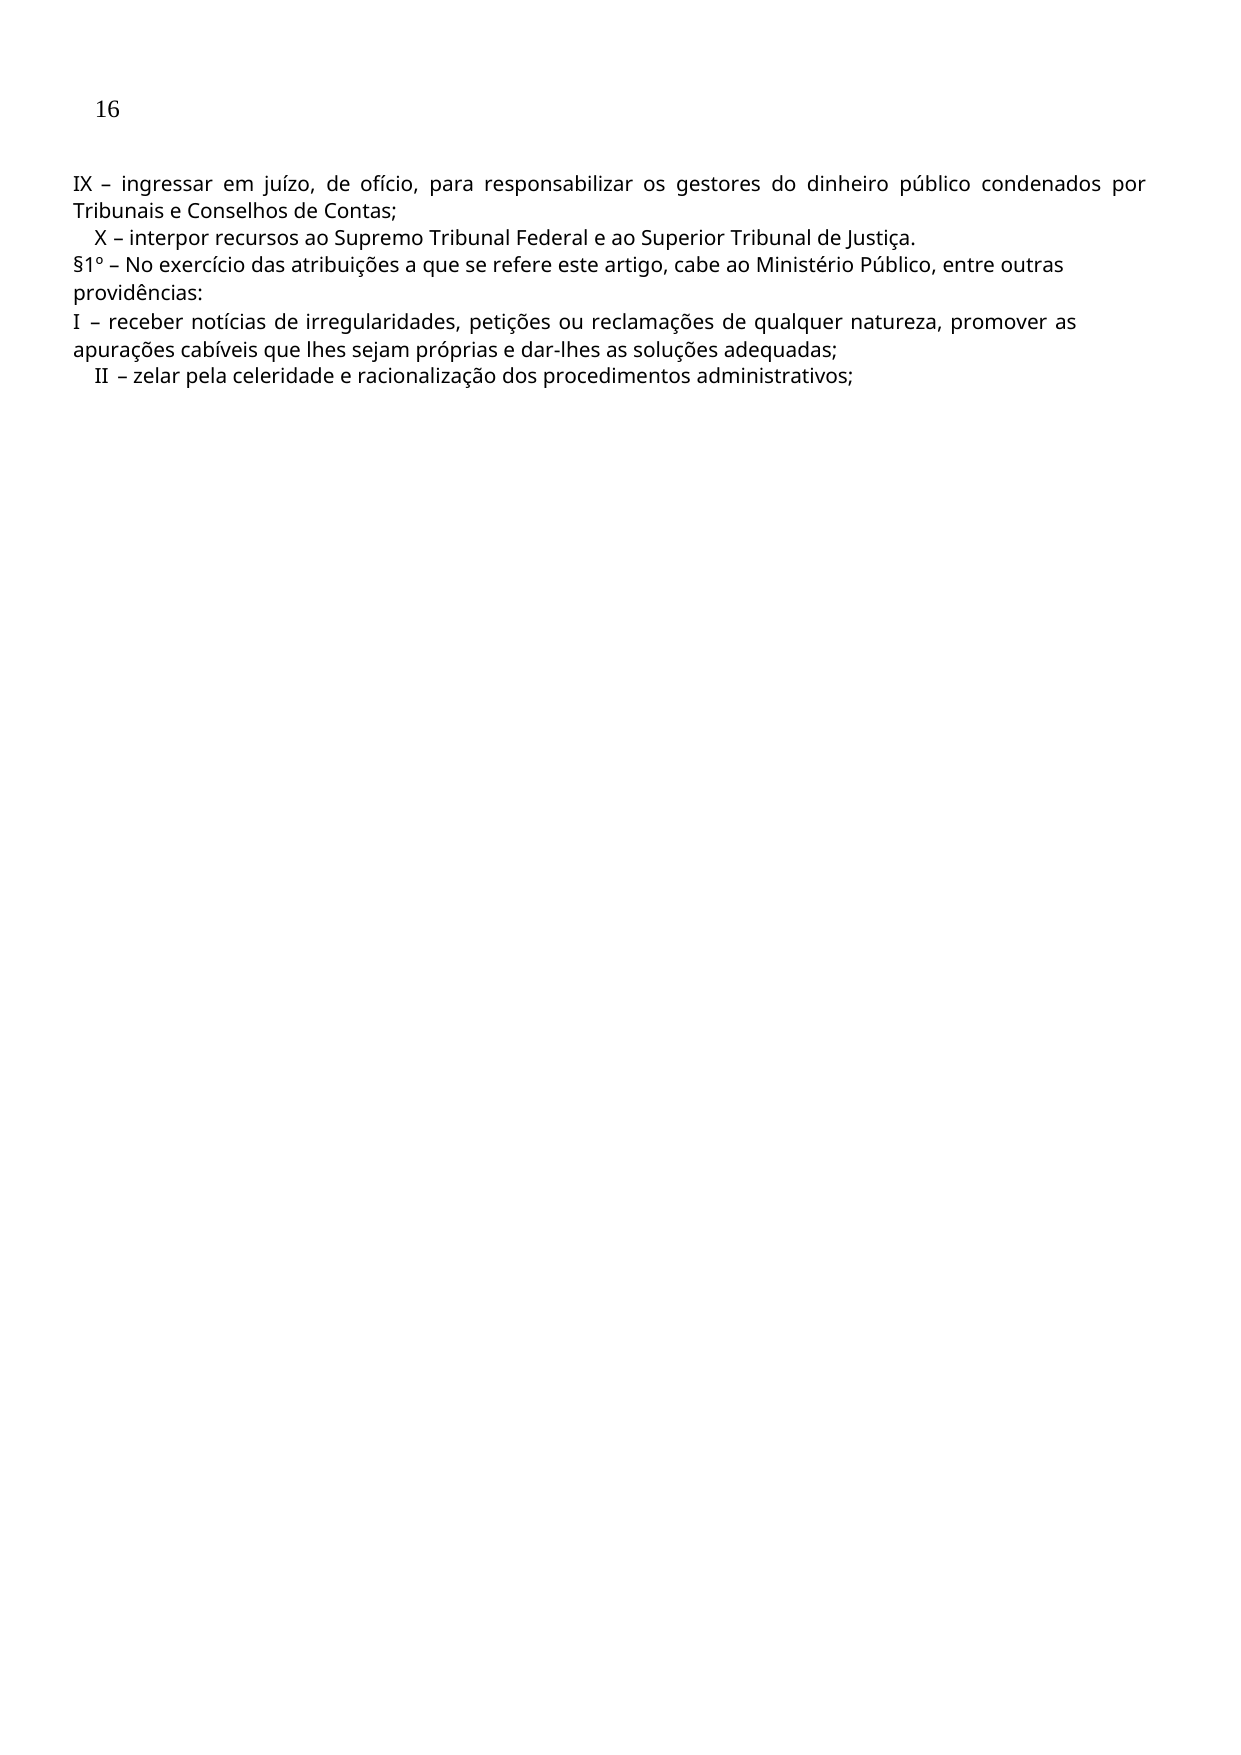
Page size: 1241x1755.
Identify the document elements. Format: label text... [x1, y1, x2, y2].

list – interpor recursos ao Supremo Tribunal Federal e ao Superior Tribunal de Justiça. [94, 225, 1168, 250]
list – zelar pela celeridade e racionalização dos procedimentos administrativos; [94, 364, 1168, 389]
list – receber notícias de irregularidades, petições ou reclamações de qualquer natureza, promover as apurações cabíveis que lhes sejam próprias e dar-lhes as soluções adequadas; [73, 307, 1146, 364]
list – ingressar em juízo, de ofício, para responsabilizar os gestores do dinheiro público condenados por Tribunais e Conselhos de Contas; [73, 169, 1146, 225]
text §1º – No exercício das atribuições a que se refere este artigo, cabe ao Ministério Público, entre outras providências: [73, 250, 1147, 307]
